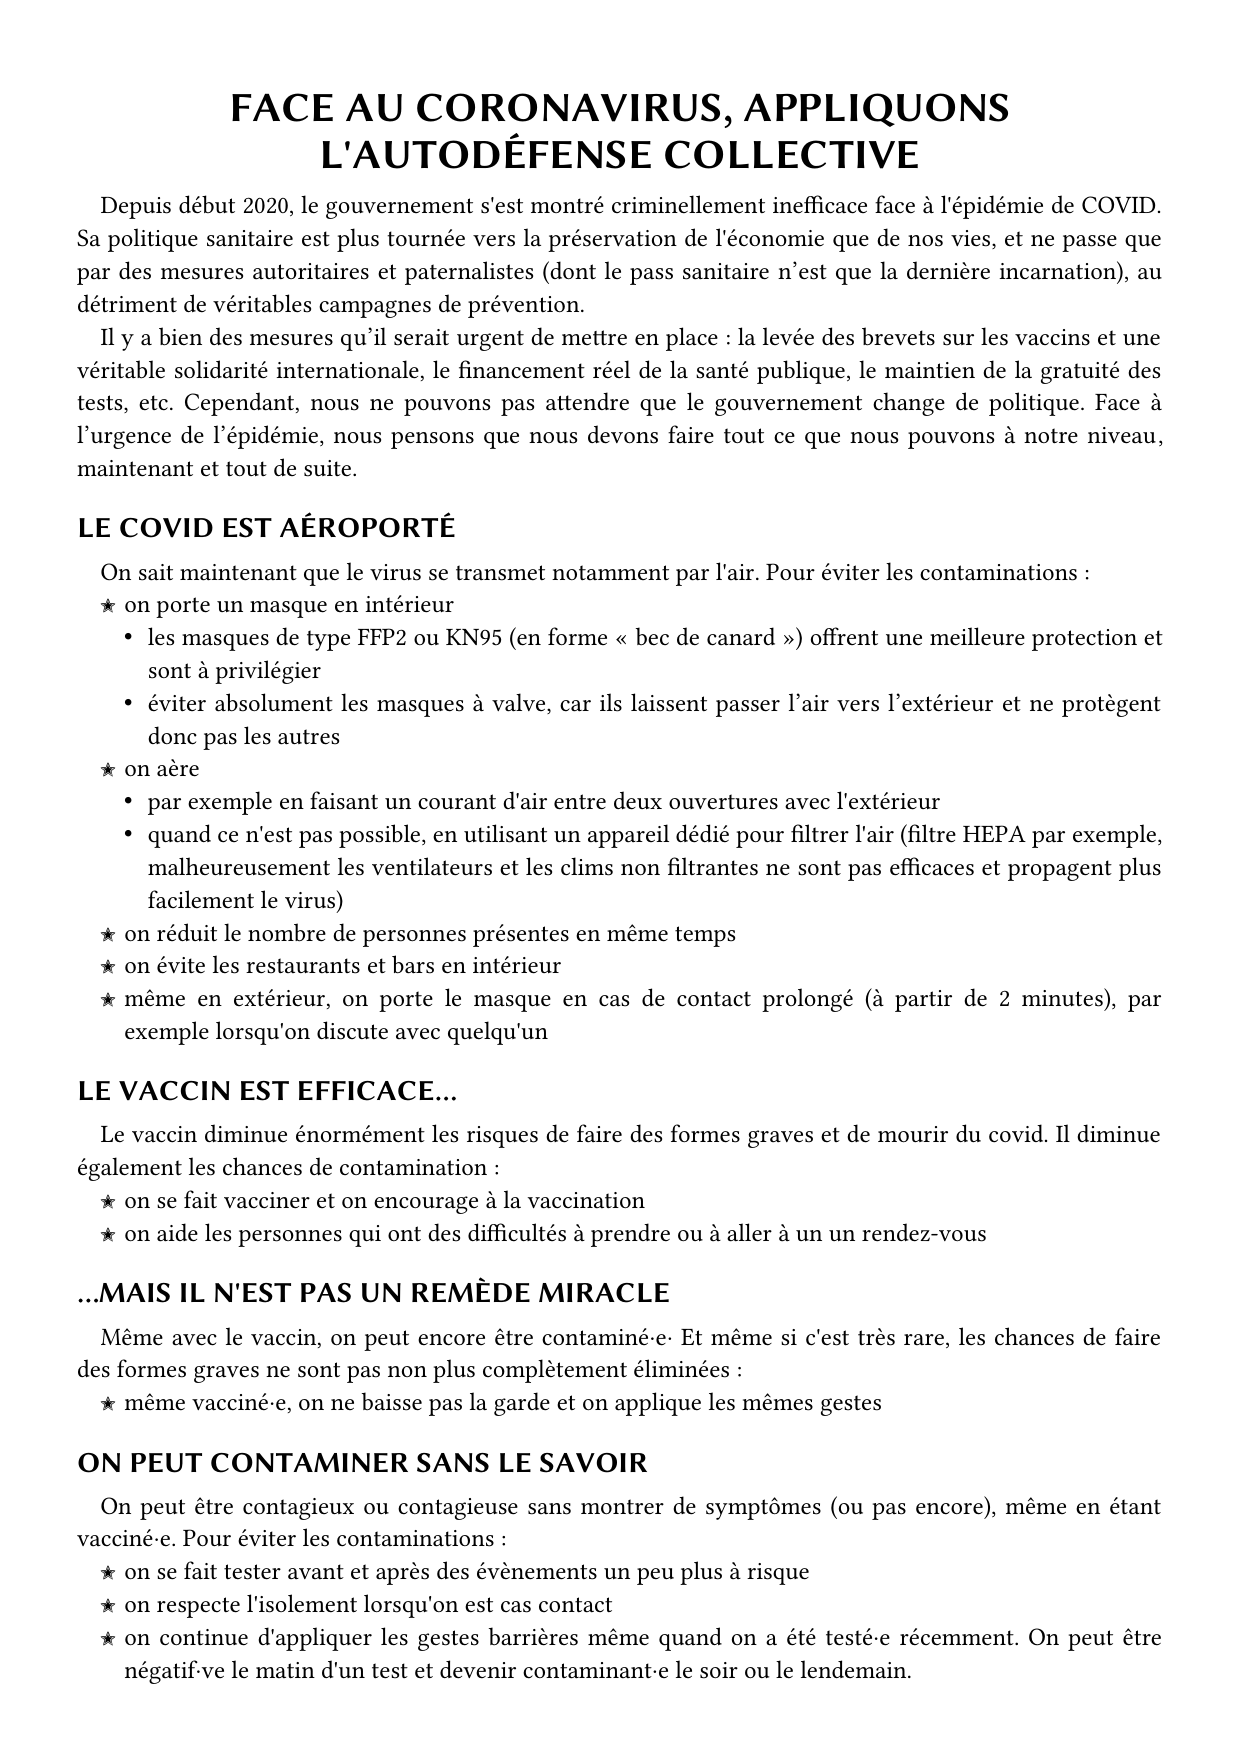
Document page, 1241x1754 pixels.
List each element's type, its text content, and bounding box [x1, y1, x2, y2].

list on se fait vacciner et on encourage à la vaccination [100, 1186, 1163, 1215]
text Depuis début 2020, le gouvernement s'est montré criminellement inefficace face à l'épidémie de COVID. Sa politique sanitaire est plus tournée vers la préservation de l'économie que de nos vies, et ne passe que par des mesures autoritaires et paternalistes (dont le pass sanitaire n’est que la dernière incarnation), au détriment de véritables campagnes de prévention. [77, 192, 1163, 318]
list on continue d'appliquer les gestes barrières même quand on a été testé·e récemment. On peut être négatif·ve le matin d'un test et devenir contaminant·e le soir ou le lendemain. [100, 1623, 1163, 1684]
text Le vaccin diminue énormément les risques de faire des formes graves et de mourir du covid. Il diminue également les chances de contamination : [77, 1121, 1163, 1182]
subtitle ON PEUT CONTAMINER SANS LE SAVOIR [77, 1446, 1163, 1479]
list on porte un masque en intérieur [100, 590, 1163, 619]
text On sait maintenant que le virus se transmet notamment par l'air. Pour éviter les contaminations : [77, 558, 1163, 586]
list on aide les personnes qui ont des difficultés à prendre ou à aller à un un rendez-vous [100, 1219, 1163, 1247]
list même vacciné·e, on ne baisse pas la garde et on applique les mêmes gestes [100, 1388, 1163, 1417]
text Il y a bien des mesures qu’il serait urgent de mettre en place : la levée des brevets sur les vaccins et une véritable solidarité internationale, le financement réel de la santé publique, le maintien de la gratuité des tests, etc. Cependant, nous ne pouvons pas attendre que le gouvernement change de politique. Face à l’urgence de l’épidémie, nous pensons que nous devons faire tout ce que nous pouvons à notre niveau, maintenant et tout de suite. [77, 323, 1163, 483]
list par exemple en faisant un courant d'air entre deux ouvertures avec l'extérieur [124, 787, 1163, 816]
list on se fait tester avant et après des évènements un peu plus à risque [100, 1557, 1163, 1586]
list on respecte l'isolement lorsqu'on est cas contact [100, 1590, 1163, 1619]
list les masques de type FFP2 ou KN95 (en forme « bec de canard ») offrent une meilleure protection et sont à privilégier [124, 623, 1163, 684]
list quand ce n'est pas possible, en utilisant un appareil dédié pour filtrer l'air (filtre HEPA par exemple, malheureusement les ventilateurs et les clims non filtrantes ne sont pas efficaces et propagent plus facilement le virus) [124, 820, 1163, 914]
list on aère [100, 754, 1163, 783]
list on évite les restaurants et bars en intérieur [100, 951, 1163, 980]
text On peut être contagieux ou contagieuse sans montrer de symptômes (ou pas encore), même en étant vacciné·e. Pour éviter les contaminations : [77, 1492, 1163, 1553]
subtitle LE COVID EST AÉROPORTÉ [77, 512, 1163, 545]
subtitle ...MAIS IL N'EST PAS UN REMÈDE MIRACLE [77, 1277, 1163, 1310]
subtitle LE VACCIN EST EFFICACE... [77, 1075, 1163, 1108]
text Même avec le vaccin, on peut encore être contaminé·e· Et même si c'est très rare, les chances de faire des formes graves ne sont pas non plus complètement éliminées : [77, 1322, 1163, 1384]
list même en extérieur, on porte le masque en cas de contact prolongé (à partir de 2 minutes), par exemple lorsqu'on discute avec quelqu'un [100, 984, 1163, 1046]
list éviter absolument les masques à valve, car ils laissent passer l’air vers l’extérieur et ne protègent donc pas les autres [124, 689, 1163, 750]
title FACE AU CORONAVIRUS, APPLIQUONS L'AUTODÉFENSE COLLECTIVE [77, 84, 1163, 179]
list on réduit le nombre de personnes présentes en même temps [100, 918, 1163, 947]
